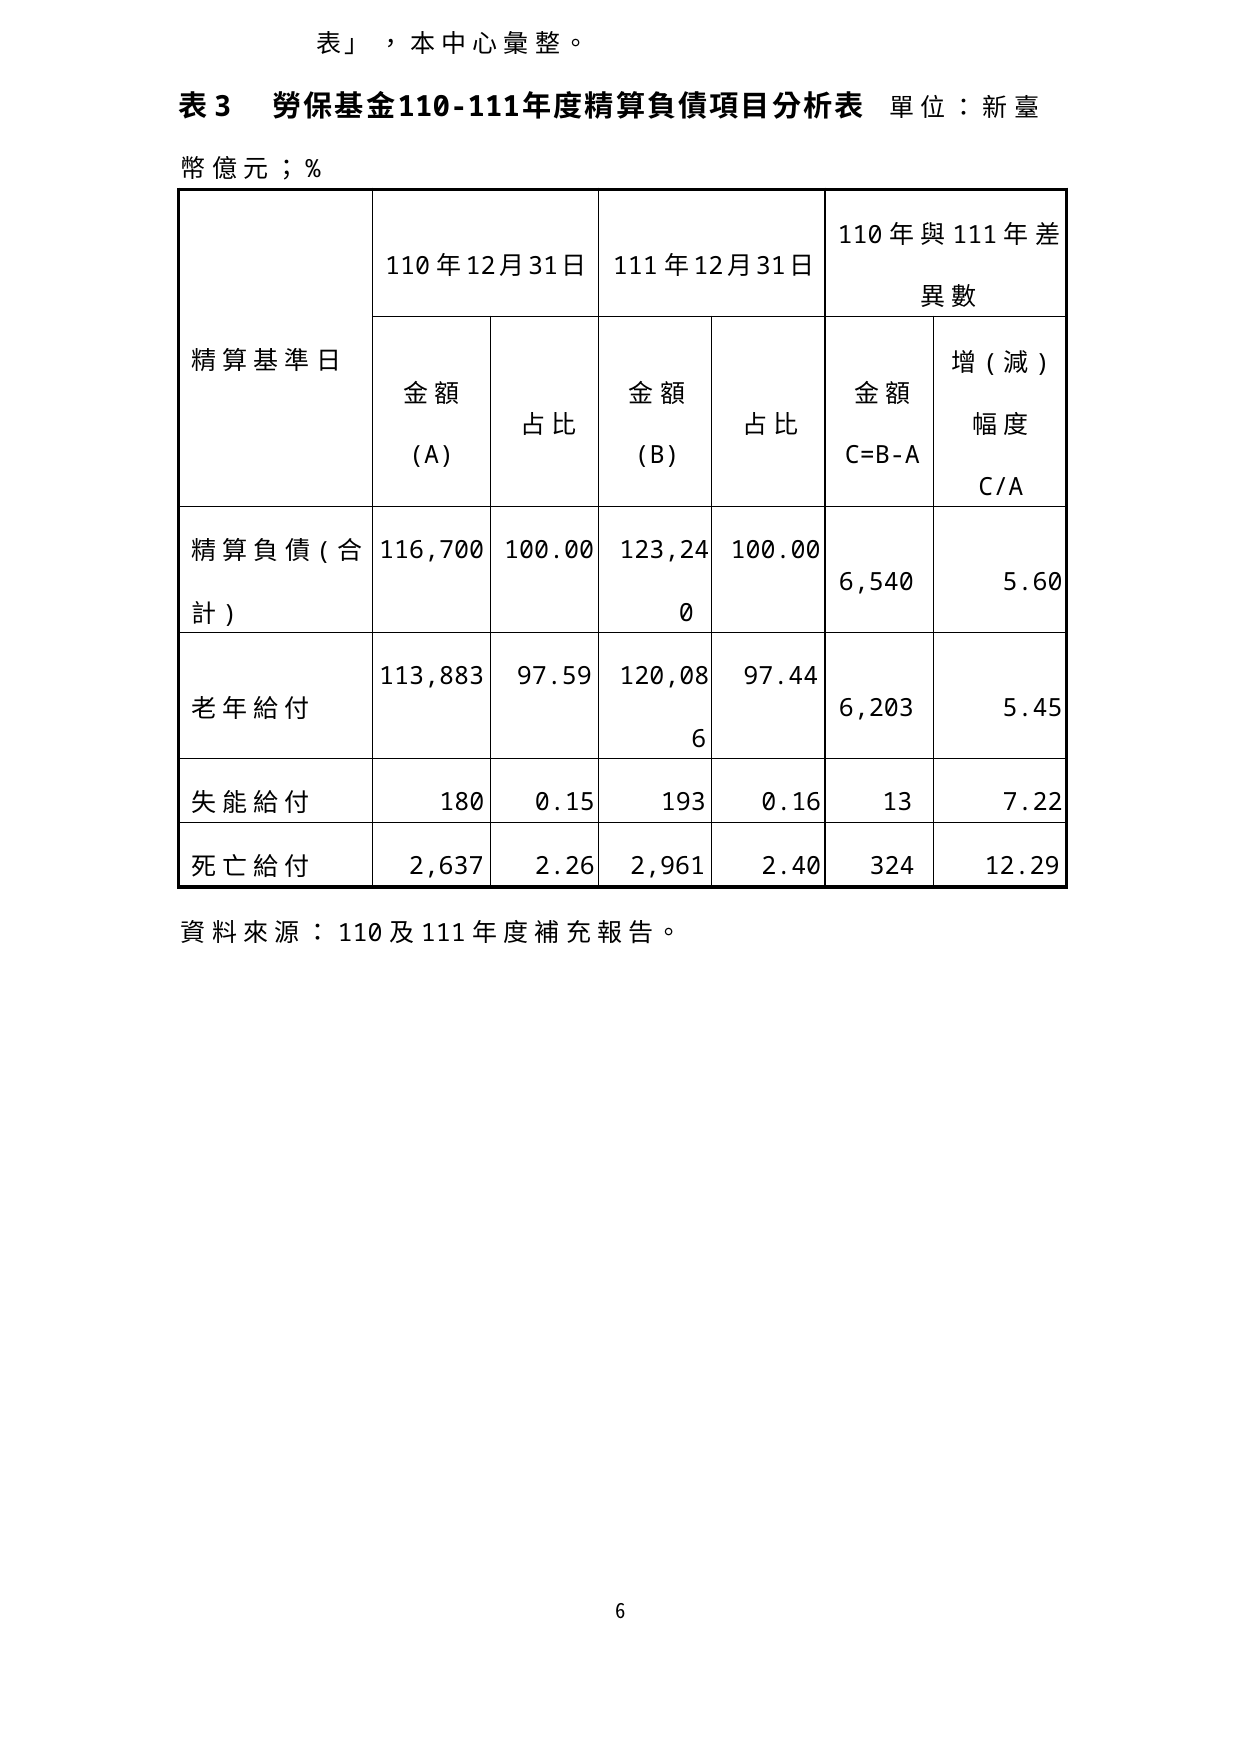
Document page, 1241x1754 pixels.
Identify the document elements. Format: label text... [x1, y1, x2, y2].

table_header 111年12月31日 [599, 191, 824, 316]
table_cell 120,086 [599, 633, 711, 758]
table_cell 死亡給付 [180, 823, 372, 885]
table_cell 0.16 [712, 759, 824, 822]
table_header 110年12月31日 [373, 191, 598, 316]
table_cell 123,240 [599, 507, 711, 632]
table_cell 100.00 [491, 507, 598, 632]
table_cell 2.40 [712, 823, 824, 885]
table_cell 增(減)幅度 C/A [934, 317, 1065, 506]
table_cell 193 [599, 759, 711, 822]
table_header 精算基準日 [180, 191, 372, 506]
text 表3 勞保基金110-111年度精算負債項目分析表 單位：新臺幣億元；% [177, 62, 1063, 187]
table_cell 2,961 [599, 823, 711, 885]
table_cell 7.22 [934, 759, 1065, 822]
text 表」，本中心彙整。 [177, 0, 1063, 62]
table_cell 2,637 [373, 823, 490, 885]
table_cell 113,883 [373, 633, 490, 758]
table_cell 97.44 [712, 633, 824, 758]
table_cell 5.60 [934, 507, 1065, 632]
table_cell 100.00 [712, 507, 824, 632]
table_cell 老年給付 [180, 633, 372, 758]
table_cell 占比 [491, 317, 598, 506]
table_cell 失能給付 [180, 759, 372, 822]
table_cell 金額 C=B-A [826, 317, 933, 506]
table_cell 金額 (B) [599, 317, 711, 506]
table_cell 12.29 [934, 823, 1065, 885]
table_cell 精算負債(合計) [180, 507, 372, 632]
table_cell 13 [826, 759, 933, 822]
table_cell 占比 [712, 317, 824, 506]
table_cell 324 [826, 823, 933, 885]
table_cell 6,203 [826, 633, 933, 758]
text 資料來源：110及111年度補充報告。 [177, 889, 1063, 951]
table_cell 2.26 [491, 823, 598, 885]
table_cell 金額 (A) [373, 317, 490, 506]
table_cell 0.15 [491, 759, 598, 822]
table_cell 5.45 [934, 633, 1065, 758]
table_cell 180 [373, 759, 490, 822]
table_cell 6,540 [826, 507, 933, 632]
table_cell 97.59 [491, 633, 598, 758]
table_cell 116,700 [373, 507, 490, 632]
table_header 110年與111年差異數 [826, 191, 1065, 316]
